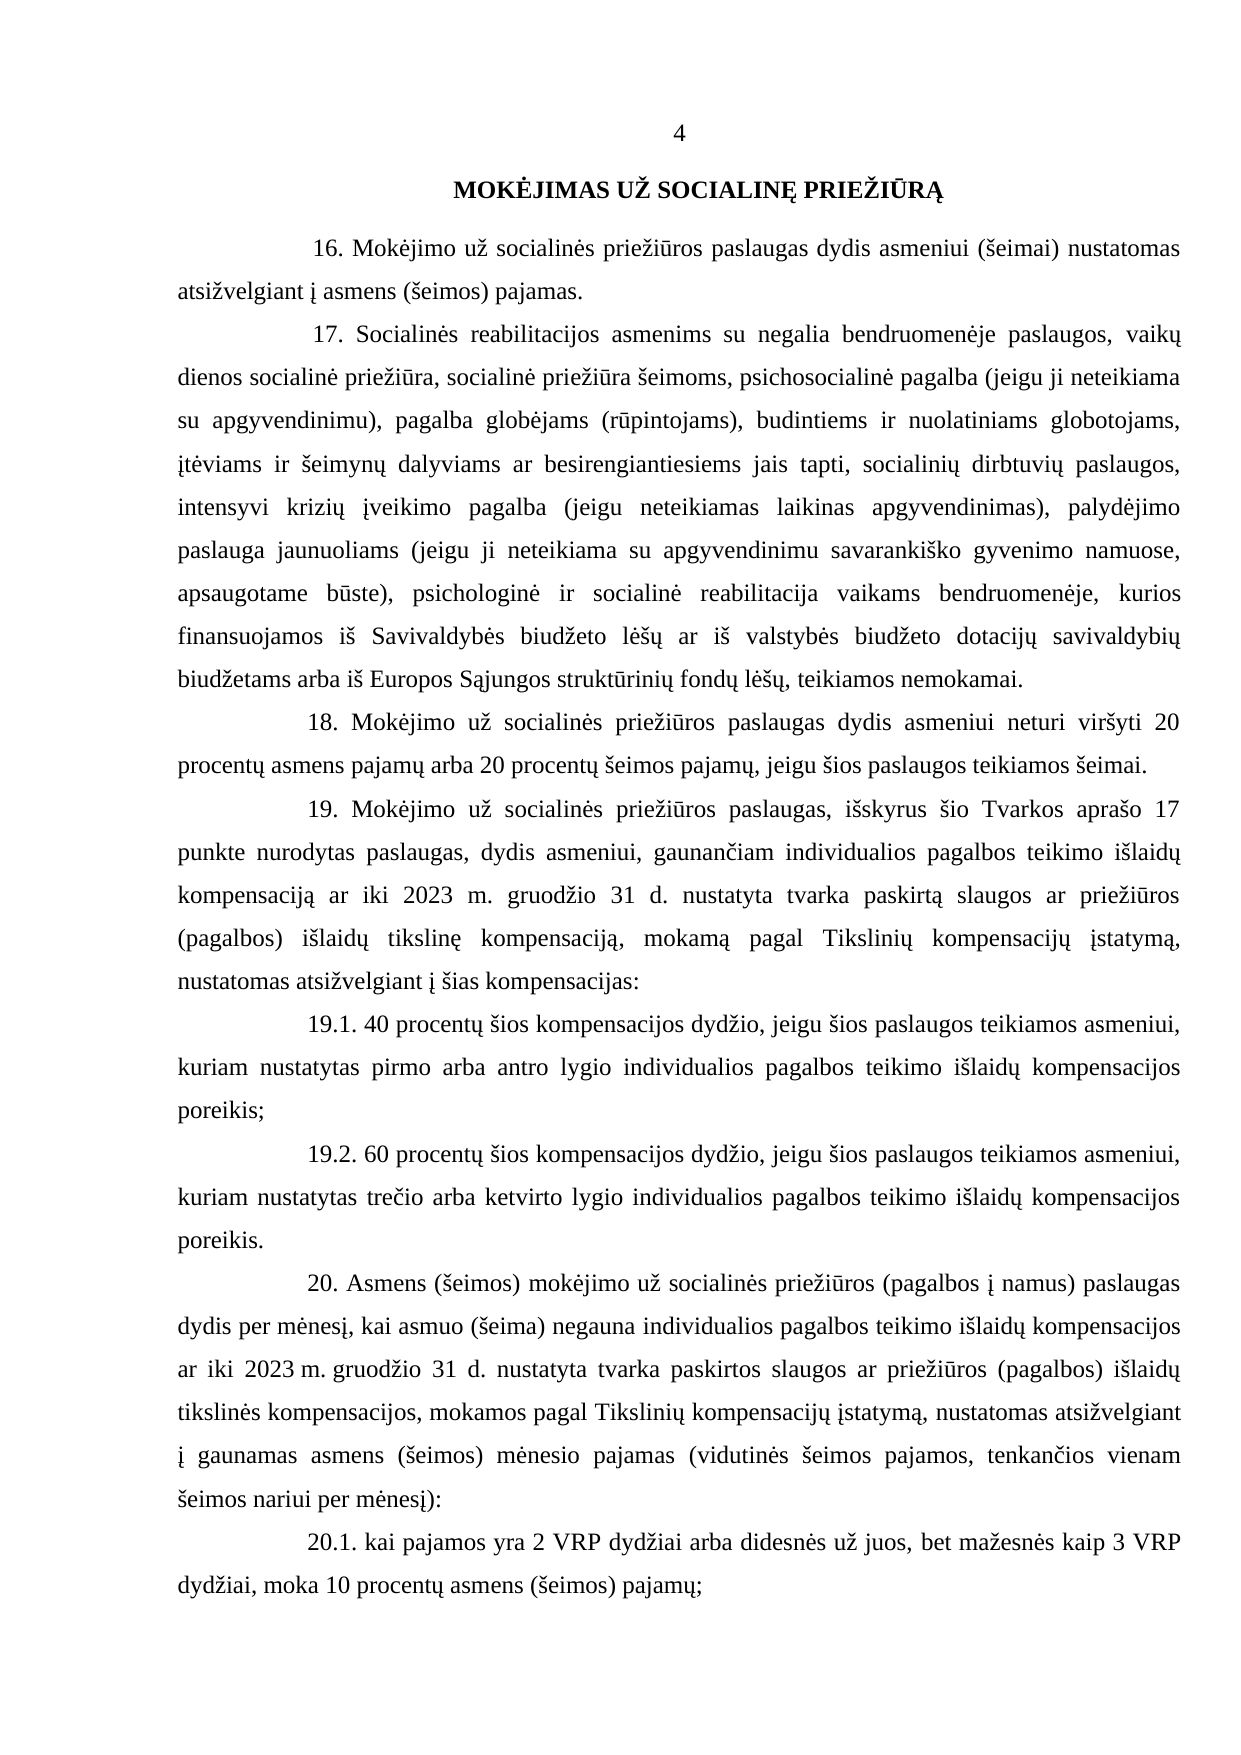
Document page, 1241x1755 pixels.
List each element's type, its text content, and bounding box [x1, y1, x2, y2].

text 20. Asmens (šeimos) mokėjimo už socialinės priežiūros (pagalbos į namus) paslaugas dydis per mėnesį, kai asmuo (šeima) negauna individualios pagalbos teikimo išlaidų kompensacijos ar iki 2023 m. gruodžio 31 d. nustatyta tvarka paskirtos slaugos ar priežiūros (pagalbos) išlaidų tikslinės kompensacijos, mokamos pagal Tikslinių kompensacijų įstatymą, nustatomas atsižvelgiant į gaunamas asmens (šeimos) mėnesio pajamas (vidutinės šeimos pajamos, tenkančios vienam šeimos nariui per mėnesį): [177, 1268, 1181, 1512]
text 19.2. 60 procentų šios kompensacijos dydžio, jeigu šios paslaugos teikiamos asmeniui, kuriam nustatytas trečio arba ketvirto lygio individualios pagalbos teikimo išlaidų kompensacijos poreikis. [177, 1139, 1181, 1254]
text 19.1. 40 procentų šios kompensacijos dydžio, jeigu šios paslaugos teikiamos asmeniui, kuriam nustatytas pirmo arba antro lygio individualios pagalbos teikimo išlaidų kompensacijos poreikis; [177, 1009, 1181, 1124]
text 20.1. kai pajamos yra 2 VRP dydžiai arba didesnės už juos, bet mažesnės kaip 3 VRP dydžiai, moka 10 procentų asmens (šeimos) pajamų; [177, 1527, 1181, 1599]
text 16. Mokėjimo už socialinės priežiūros paslaugas dydis asmeniui (šeimai) nustatomas atsižvelgiant į asmens (šeimos) pajamas. [177, 233, 1181, 305]
text MOKĖJIMAS UŽ SOCIALINĘ PRIEŽIŪRĄ [177, 176, 1181, 204]
text 17. Socialinės reabilitacijos asmenims su negalia bendruomenėje paslaugos, vaikų dienos socialinė priežiūra, socialinė priežiūra šeimoms, psichosocialinė pagalba (jeigu ji neteikiama su apgyvendinimu), pagalba globėjams (rūpintojams), budintiems ir nuolatiniams globotojams, įtėviams ir šeimynų dalyviams ar besirengiantiesiems jais tapti, socialinių dirbtuvių paslaugos, intensyvi krizių įveikimo pagalba (jeigu neteikiamas laikinas apgyvendinimas), palydėjimo paslauga jaunuoliams (jeigu ji neteikiama su apgyvendinimu savarankiško gyvenimo namuose, apsaugotame būste), psichologinė ir socialinė reabilitacija vaikams bendruomenėje, kurios finansuojamos iš Savivaldybės biudžeto lėšų ar iš valstybės biudžeto dotacijų savivaldybių biudžetams arba iš Europos Sąjungos struktūrinių fondų lėšų, teikiamos nemokamai. [177, 319, 1181, 693]
text 19. Mokėjimo už socialinės priežiūros paslaugas, išskyrus šio Tvarkos aprašo 17 punkte nurodytas paslaugas, dydis asmeniui, gaunančiam individualios pagalbos teikimo išlaidų kompensaciją ar iki 2023 m. gruodžio 31 d. nustatyta tvarka paskirtą slaugos ar priežiūros (pagalbos) išlaidų tikslinę kompensaciją, mokamą pagal Tikslinių kompensacijų įstatymą, nustatomas atsižvelgiant į šias kompensacijas: [177, 794, 1181, 995]
text 18. Mokėjimo už socialinės priežiūros paslaugas dydis asmeniui neturi viršyti 20 procentų asmens pajamų arba 20 procentų šeimos pajamų, jeigu šios paslaugos teikiamos šeimai. [177, 707, 1181, 779]
